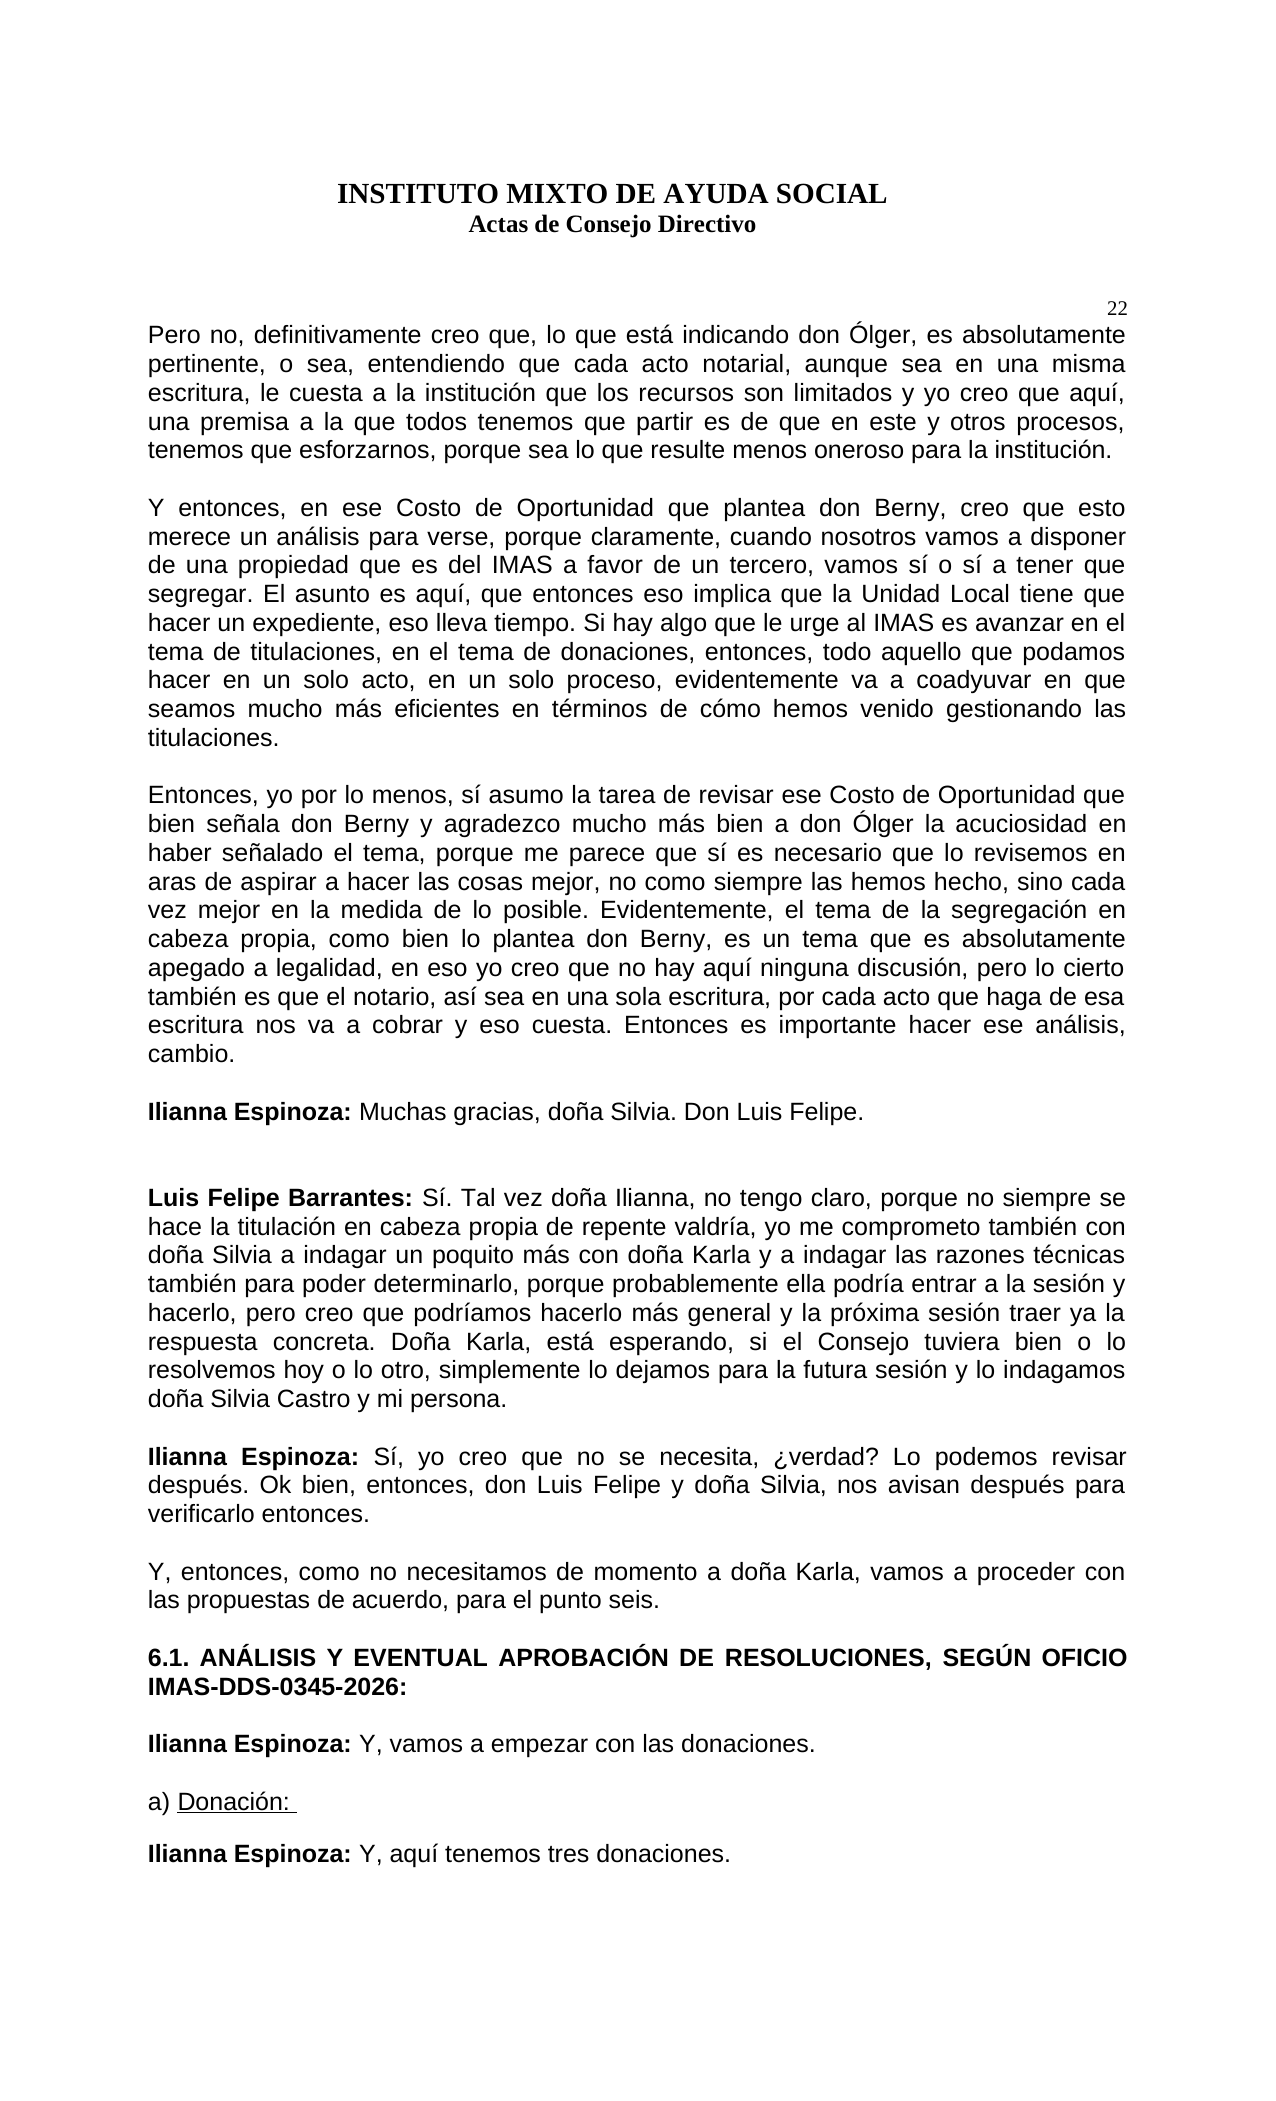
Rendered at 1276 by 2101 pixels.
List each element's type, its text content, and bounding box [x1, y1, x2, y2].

text Y entonces, en ese Costo de Oportunidad que plantea don Berny, creo que esto merece un análisis para verse, porque claramente, cuando nosotros vamos a disponer de una propiedad que es del IMAS a favor de un tercero, vamos sí o sí a tener que segregar. El asunto es aquí, que entonces eso implica que la Unidad Local tiene que hacer un expediente, eso lleva tiempo. Si hay algo que le urge al IMAS es avanzar en el tema de titulaciones, en el tema de donaciones, entonces, todo aquello que podamos hacer en un solo acto, en un solo proceso, evidentemente va a coadyuvar en que seamos mucho más eficientes en términos de cómo hemos venido gestionando las titulaciones. [148, 493, 1127, 752]
list Donación: [148, 1787, 1127, 1815]
text Luis Felipe Barrantes: Sí. Tal vez doña Ilianna, no tengo claro, porque no siempre se hace la titulación en cabeza propia de repente valdría, yo me comprometo también con doña Silvia a indagar un poquito más con doña Karla y a indagar las razones técnicas también para poder determinarlo, porque probablemente ella podría entrar a la sesión y hacerlo, pero creo que podríamos hacerlo más general y la próxima sesión traer ya la respuesta concreta. Doña Karla, está esperando, si el Consejo tuviera bien o lo resolvemos hoy o lo otro, simplemente lo dejamos para la futura sesión y lo indagamos doña Silvia Castro y mi persona. [148, 1183, 1127, 1413]
text Ilianna Espinoza: Y, vamos a empezar con las donaciones. [148, 1729, 1127, 1758]
text Ilianna Espinoza: Muchas gracias, doña Silvia. Don Luis Felipe. [148, 1097, 1127, 1125]
text Y, entonces, como no necesitamos de momento a doña Karla, vamos a proceder con las propuestas de acuerdo, para el punto seis. [148, 1557, 1127, 1614]
text Ilianna Espinoza: Sí, yo creo que no se necesita, ¿verdad? Lo podemos revisar después. Ok bien, entonces, don Luis Felipe y doña Silvia, nos avisan después para verificarlo entonces. [148, 1413, 1127, 1528]
text 6.1. ANÁLISIS Y EVENTUAL APROBACIÓN DE RESOLUCIONES, SEGÚN OFICIO IMAS-DDS-0345-2026: [148, 1643, 1127, 1700]
text Entonces, yo por lo menos, sí asumo la tarea de revisar ese Costo de Oportunidad que bien señala don Berny y agradezco mucho más bien a don Ólger la acuciosidad en haber señalado el tema, porque me parece que sí es necesario que lo revisemos en aras de aspirar a hacer las cosas mejor, no como siempre las hemos hecho, sino cada vez mejor en la medida de lo posible. Evidentemente, el tema de la segregación en cabeza propia, como bien lo plantea don Berny, es un tema que es absolutamente apegado a legalidad, en eso yo creo que no hay aquí ninguna discusión, pero lo cierto también es que el notario, así sea en una sola escritura, por cada acto que haga de esa escritura nos va a cobrar y eso cuesta. Entonces es importante hacer ese análisis, cambio. [148, 780, 1127, 1068]
text Ilianna Espinoza: Y, aquí tenemos tres donaciones. [148, 1839, 1127, 1868]
text Pero no, definitivamente creo que, lo que está indicando don Ólger, es absolutamente pertinente, o sea, entendiendo que cada acto notarial, aunque sea en una misma escritura, le cuesta a la institución que los recursos son limitados y yo creo que aquí, una premisa a la que todos tenemos que partir es de que en este y otros procesos, tenemos que esforzarnos, porque sea lo que resulte menos oneroso para la institución. [148, 320, 1127, 464]
